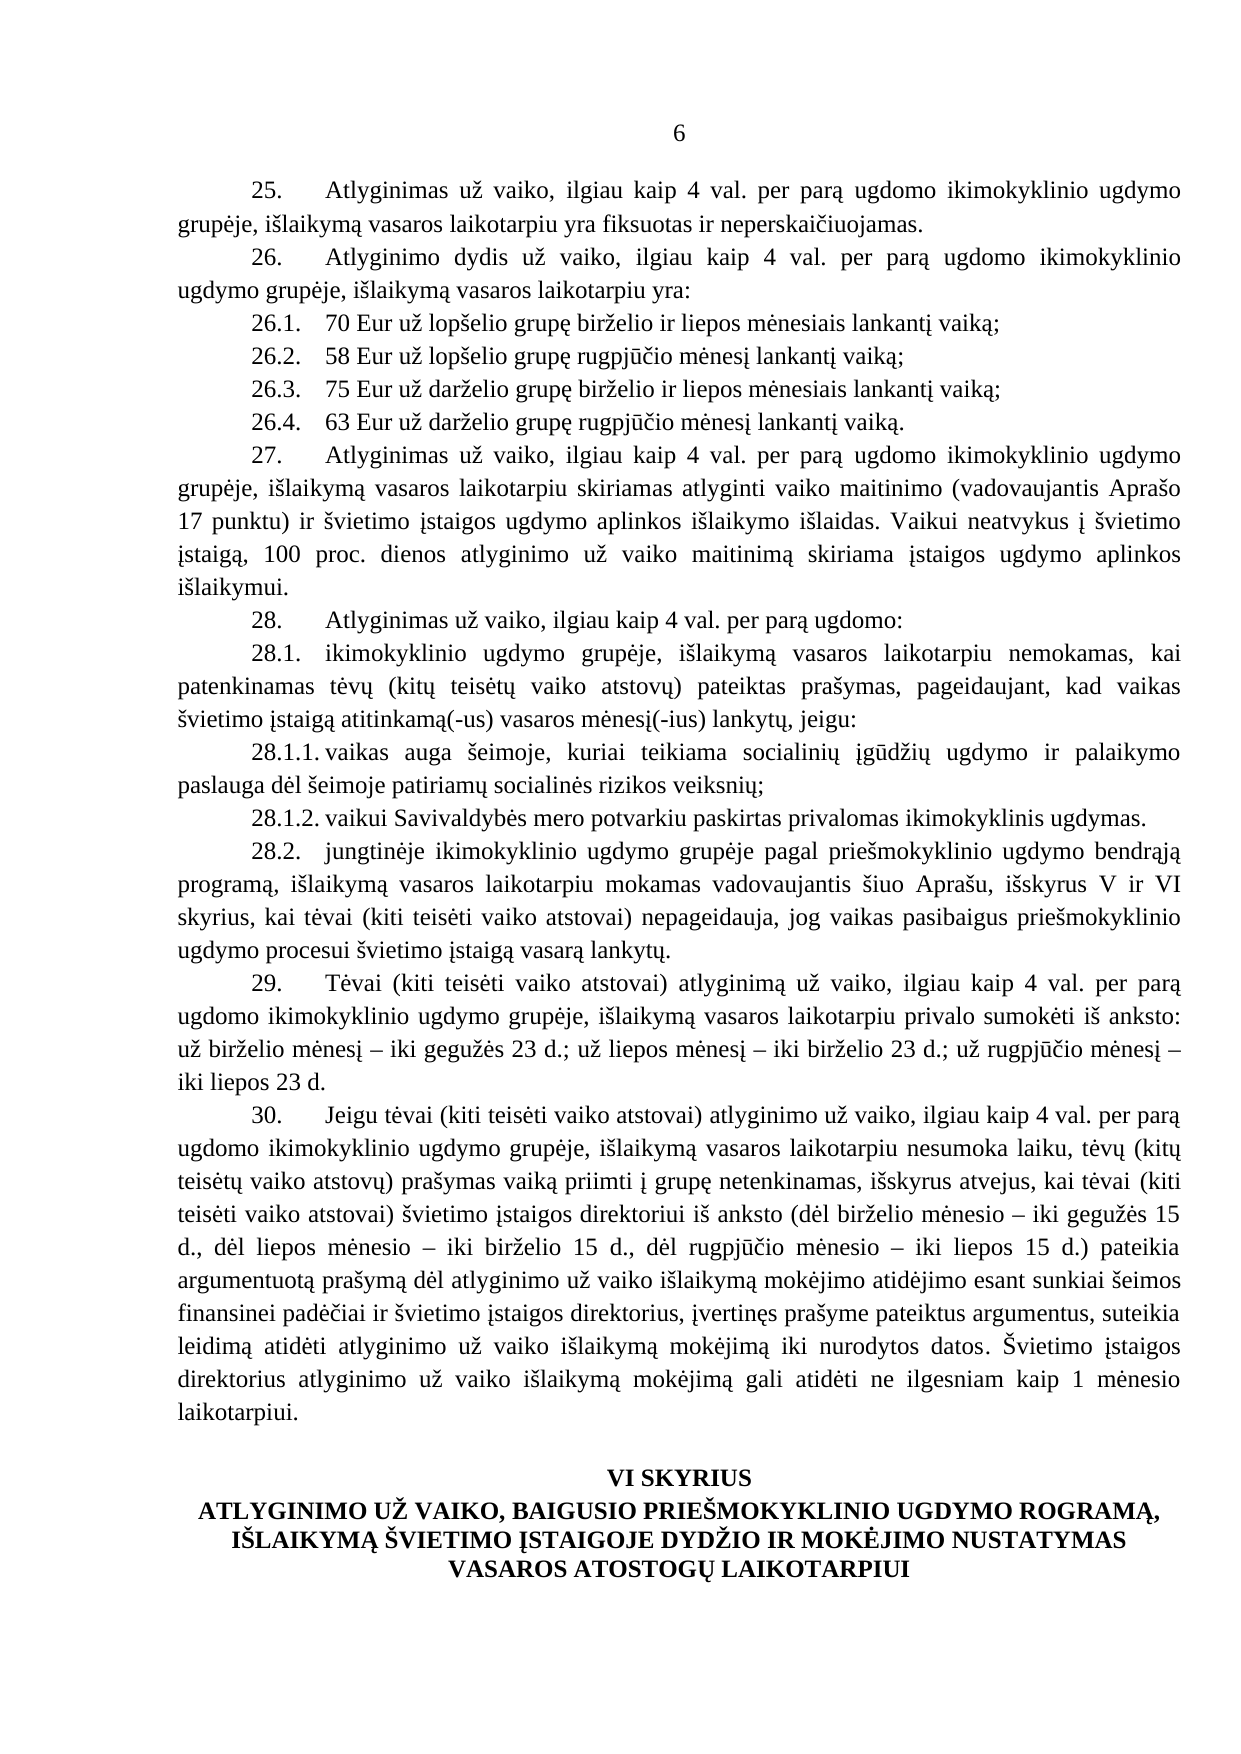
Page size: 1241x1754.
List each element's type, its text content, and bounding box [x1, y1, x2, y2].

text 28.2. jungtinėje ikimokyklinio ugdymo grupėje pagal priešmokyklinio ugdymo bendrąją programą, išlaikymą vasaros laikotarpiu mokamas vadovaujantis šiuo Aprašu, išskyrus V ir VI skyrius, kai tėvai (kiti teisėti vaiko atstovai) nepageidauja, jog vaikas pasibaigus priešmokyklinio ugdymo procesui švietimo įstaigą vasarą lankytų. [177, 836, 1181, 964]
text 30. Jeigu tėvai (kiti teisėti vaiko atstovai) atlyginimo už vaiko, ilgiau kaip 4 val. per parą ugdomo ikimokyklinio ugdymo grupėje, išlaikymą vasaros laikotarpiu nesumoka laiku, tėvų (kitų teisėtų vaiko atstovų) prašymas vaiką priimti į grupę netenkinamas, išskyrus atvejus, kai tėvai (kiti teisėti vaiko atstovai) švietimo įstaigos direktoriui iš anksto (dėl birželio mėnesio – iki gegužės 15 d., dėl liepos mėnesio – iki birželio 15 d., dėl rugpjūčio mėnesio – iki liepos 15 d.) pateikia argumentuotą prašymą dėl atlyginimo už vaiko išlaikymą mokėjimo atidėjimo esant sunkiai šeimos finansinei padėčiai ir švietimo įstaigos direktorius, įvertinęs prašyme pateiktus argumentus, suteikia leidimą atidėti atlyginimo už vaiko išlaikymą mokėjimą iki nurodytos datos. Švietimo įstaigos direktorius atlyginimo už vaiko išlaikymą mokėjimą gali atidėti ne ilgesniam kaip 1 mėnesio laikotarpiui. [177, 1100, 1181, 1426]
text 27. Atlyginimas už vaiko, ilgiau kaip 4 val. per parą ugdomo ikimokyklinio ugdymo grupėje, išlaikymą vasaros laikotarpiu skiriamas atlyginti vaiko maitinimo (vadovaujantis Aprašo 17 punktu) ir švietimo įstaigos ugdymo aplinkos išlaikymo išlaidas. Vaikui neatvykus į švietimo įstaigą, 100 proc. dienos atlyginimo už vaiko maitinimą skiriama įstaigos ugdymo aplinkos išlaikymui. [177, 440, 1181, 601]
text VI SKYRIUS [177, 1463, 1181, 1492]
text 26.2. 58 Eur už lopšelio grupę rugpjūčio mėnesį lankantį vaiką; [177, 341, 1181, 369]
text 28.1.1. vaikas auga šeimoje, kuriai teikiama socialinių įgūdžių ugdymo ir palaikymo paslauga dėl šeimoje patiriamų socialinės rizikos veiksnių; [177, 737, 1181, 799]
text 26. Atlyginimo dydis už vaiko, ilgiau kaip 4 val. per parą ugdomo ikimokyklinio ugdymo grupėje, išlaikymą vasaros laikotarpiu yra: [177, 242, 1181, 303]
text 25. Atlyginimas už vaiko, ilgiau kaip 4 val. per parą ugdomo ikimokyklinio ugdymo grupėje, išlaikymą vasaros laikotarpiu yra fiksuotas ir neperskaičiuojamas. [177, 176, 1181, 237]
text 29. Tėvai (kiti teisėti vaiko atstovai) atlyginimą už vaiko, ilgiau kaip 4 val. per parą ugdomo ikimokyklinio ugdymo grupėje, išlaikymą vasaros laikotarpiu privalo sumokėti iš anksto: už birželio mėnesį – iki gegužės 23 d.; už liepos mėnesį – iki birželio 23 d.; už rugpjūčio mėnesį – iki liepos 23 d. [177, 968, 1181, 1096]
text 28.1. ikimokyklinio ugdymo grupėje, išlaikymą vasaros laikotarpiu nemokamas, kai patenkinamas tėvų (kitų teisėtų vaiko atstovų) pateiktas prašymas, pageidaujant, kad vaikas švietimo įstaigą atitinkamą(-us) vasaros mėnesį(-ius) lankytų, jeigu: [177, 638, 1181, 733]
text 28. Atlyginimas už vaiko, ilgiau kaip 4 val. per parą ugdomo: [177, 605, 1181, 634]
text 28.1.2. vaikui Savivaldybės mero potvarkiu paskirtas privalomas ikimokyklinis ugdymas. [177, 803, 1181, 832]
text 26.4. 63 Eur už darželio grupę rugpjūčio mėnesį lankantį vaiką. [177, 407, 1181, 436]
text 26.3. 75 Eur už darželio grupę birželio ir liepos mėnesiais lankantį vaiką; [177, 374, 1181, 402]
text ATLYGINIMO UŽ VAIKO, BAIGUSIO PRIEŠMOKYKLINIO UGDYMO ROGRAMĄ, IŠLAIKYMĄ ŠVIETIMO ĮSTAIGOJE DYDŽIO IR MOKĖJIMO NUSTATYMAS [177, 1496, 1181, 1554]
text VASAROS ATOSTOGŲ LAIKOTARPIUI [177, 1554, 1181, 1583]
text 26.1. 70 Eur už lopšelio grupę birželio ir liepos mėnesiais lankantį vaiką; [177, 308, 1181, 336]
